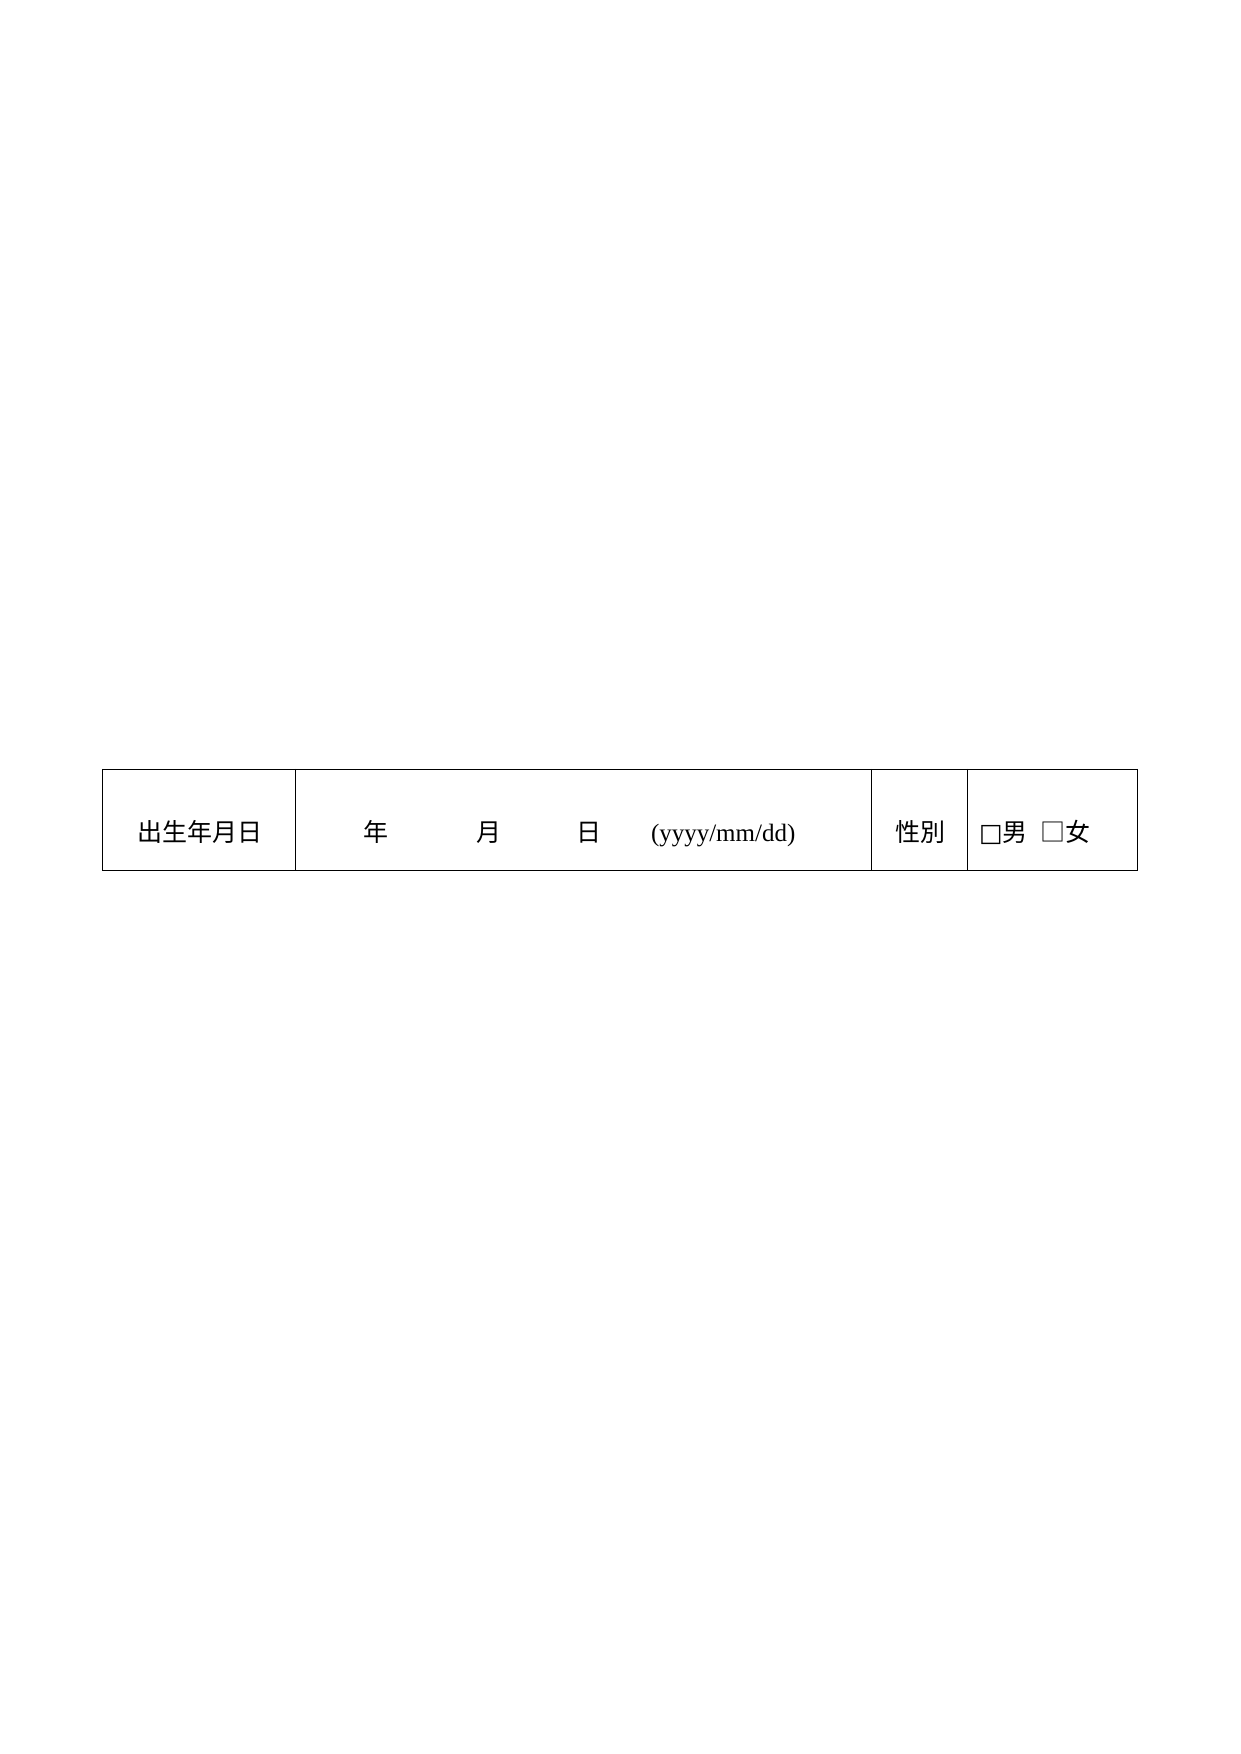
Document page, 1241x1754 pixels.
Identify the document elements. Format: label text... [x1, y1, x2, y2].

table_cell 年 月 日 (yyyy/mm/dd) [296, 770, 871, 870]
table_cell 出生年月日 [103, 770, 295, 870]
table_cell 性別 [872, 770, 967, 870]
table_cell □男 □女 [968, 770, 1137, 870]
